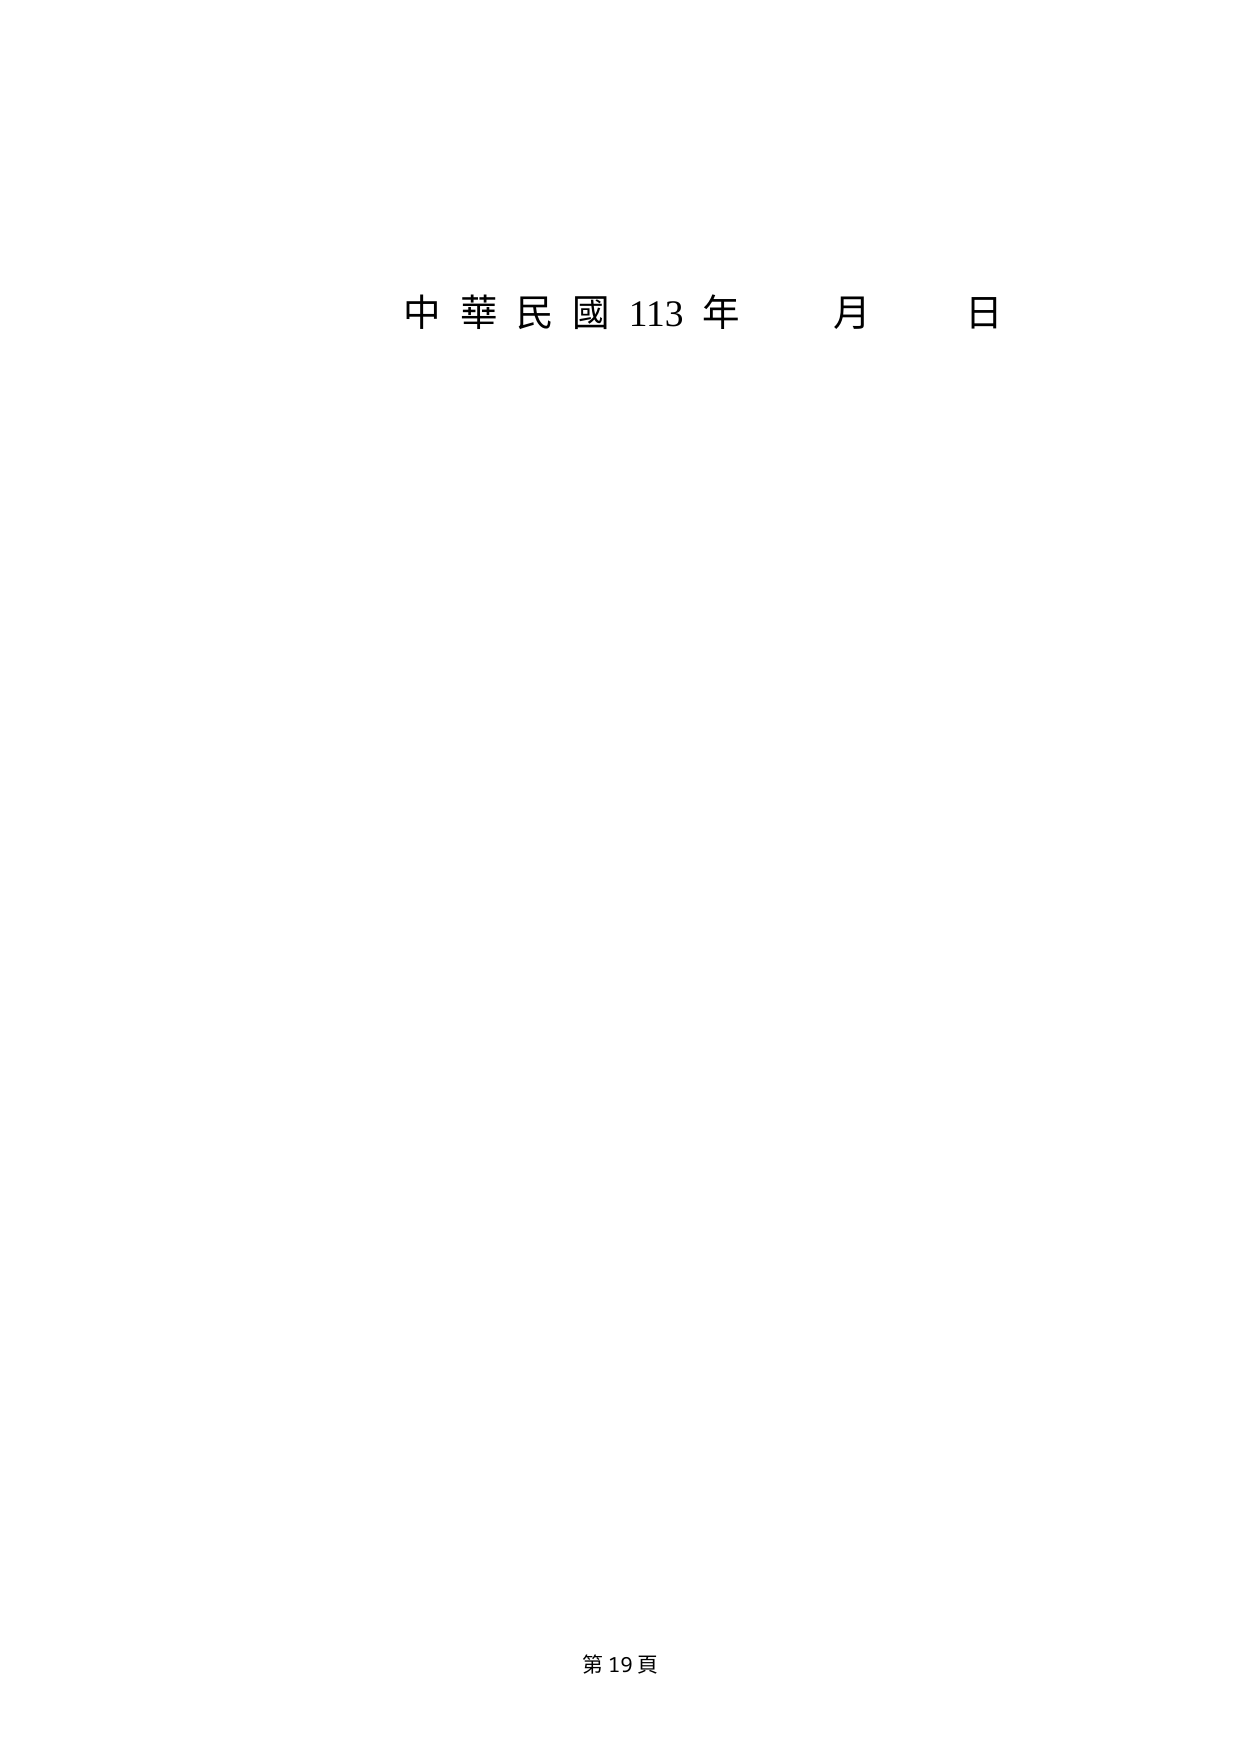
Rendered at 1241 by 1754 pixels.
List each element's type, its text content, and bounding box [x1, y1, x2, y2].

text 中 華 民 國 113 年 月 日 [89, 268, 1152, 331]
